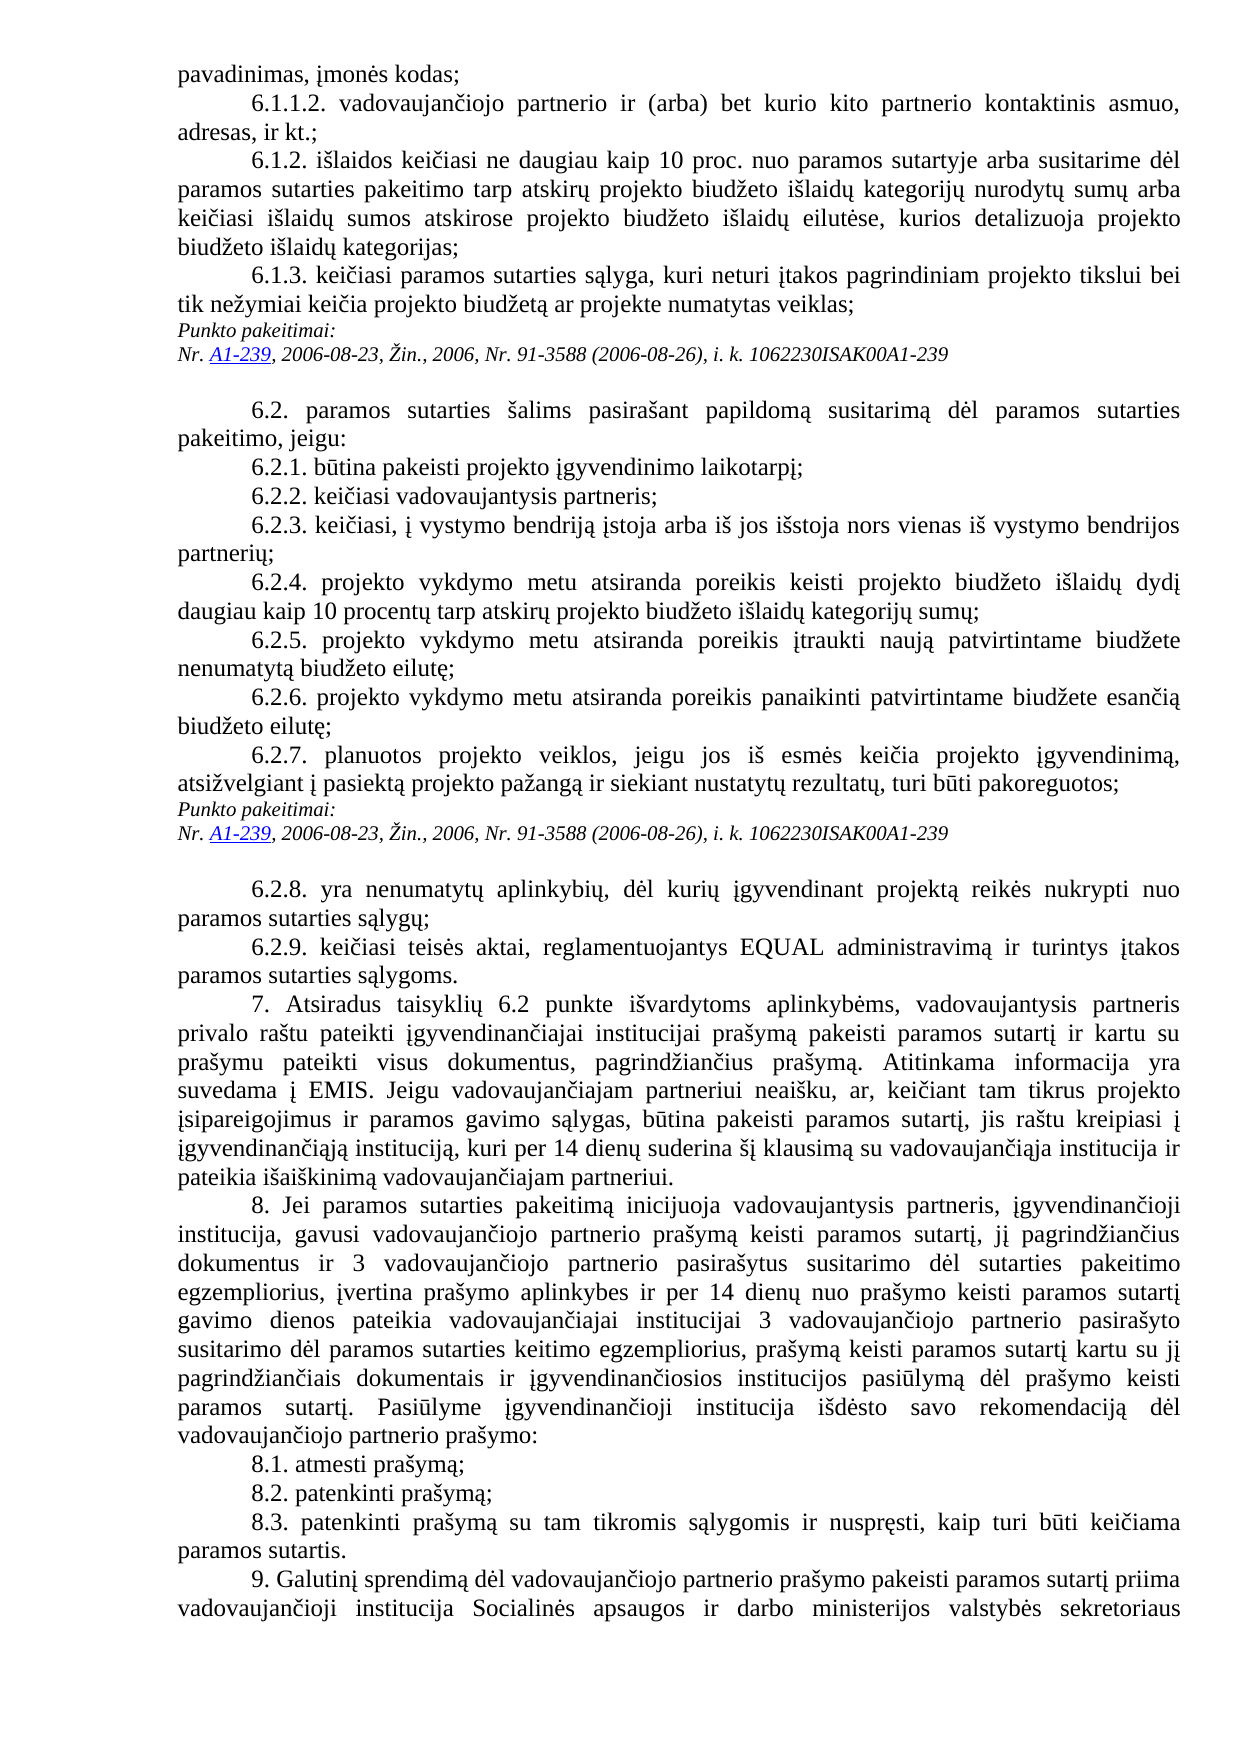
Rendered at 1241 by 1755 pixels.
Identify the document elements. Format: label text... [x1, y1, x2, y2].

text 6.2.5. projekto vykdymo metu atsiranda poreikis įtraukti naują patvirtintame biudžete nenumatytą biudžeto eilutę; [177, 625, 1181, 682]
text 6.2.7. planuotos projekto veiklos, jeigu jos iš esmės keičia projekto įgyvendinimą, atsižvelgiant į pasiektą projekto pažangą ir siekiant nustatytų rezultatų, turi būti pakoreguotos; [177, 740, 1181, 797]
text Nr. A1-239, 2006-08-23, Žin., 2006, Nr. 91-3588 (2006-08-26), i. k. 1062230ISAK00A1-239 [177, 342, 1181, 366]
text 6.2. paramos sutarties šalims pasirašant papildomą susitarimą dėl paramos sutarties pakeitimo, jeigu: [177, 395, 1181, 452]
text 6.2.9. keičiasi teisės aktai, reglamentuojantys EQUAL administravimą ir turintys įtakos paramos sutarties sąlygoms. [177, 932, 1181, 989]
text 8.1. atmesti prašymą; [177, 1449, 1181, 1478]
text 6.2.2. keičiasi vadovaujantysis partneris; [177, 481, 1181, 510]
text 9. Galutinį sprendimą dėl vadovaujančiojo partnerio prašymo pakeisti paramos sutartį priima vadovaujančioji institucija Socialinės apsaugos ir darbo ministerijos valstybės sekretoriaus [177, 1564, 1181, 1622]
text 8.3. patenkinti prašymą su tam tikromis sąlygomis ir nuspręsti, kaip turi būti keičiama paramos sutartis. [177, 1507, 1181, 1564]
text 6.2.3. keičiasi, į vystymo bendriją įstoja arba iš jos išstoja nors vienas iš vystymo bendrijos partnerių; [177, 510, 1181, 567]
text 6.1.1.2. vadovaujančiojo partnerio ir (arba) bet kurio kito partnerio kontaktinis asmuo, adresas, ir kt.; [177, 88, 1181, 145]
text 8. Jei paramos sutarties pakeitimą inicijuoja vadovaujantysis partneris, įgyvendinančioji institucija, gavusi vadovaujančiojo partnerio prašymą keisti paramos sutartį, jį pagrindžiančius dokumentus ir 3 vadovaujančiojo partnerio pasirašytus susitarimo dėl sutarties pakeitimo egzempliorius, įvertina prašymo aplinkybes ir per 14 dienų nuo prašymo keisti paramos sutartį gavimo dienos pateikia vadovaujančiajai institucijai 3 vadovaujančiojo partnerio pasirašyto susitarimo dėl paramos sutarties keitimo egzempliorius, prašymą keisti paramos sutartį kartu su jį pagrindžiančiais dokumentais ir įgyvendinančiosios institucijos pasiūlymą dėl prašymo keisti paramos sutartį. Pasiūlyme įgyvendinančioji institucija išdėsto savo rekomendaciją dėl vadovaujančiojo partnerio prašymo: [177, 1190, 1181, 1449]
text 7. Atsiradus taisyklių 6.2 punkte išvardytoms aplinkybėms, vadovaujantysis partneris privalo raštu pateikti įgyvendinančiajai institucijai prašymą pakeisti paramos sutartį ir kartu su prašymu pateikti visus dokumentus, pagrindžiančius prašymą. Atitinkama informacija yra suvedama į EMIS. Jeigu vadovaujančiajam partneriui neaišku, ar, keičiant tam tikrus projekto įsipareigojimus ir paramos gavimo sąlygas, būtina pakeisti paramos sutartį, jis raštu kreipiasi į įgyvendinančiąją instituciją, kuri per 14 dienų suderina šį klausimą su vadovaujančiąja institucija ir pateikia išaiškinimą vadovaujančiajam partneriui. [177, 989, 1181, 1190]
text pavadinimas, įmonės kodas; [177, 59, 1181, 88]
text 8.2. patenkinti prašymą; [177, 1478, 1181, 1507]
text 6.1.2. išlaidos keičiasi ne daugiau kaip 10 proc. nuo paramos sutartyje arba susitarime dėl paramos sutarties pakeitimo tarp atskirų projekto biudžeto išlaidų kategorijų nurodytų sumų arba keičiasi išlaidų sumos atskirose projekto biudžeto išlaidų eilutėse, kurios detalizuoja projekto biudžeto išlaidų kategorijas; [177, 145, 1181, 260]
text Punkto pakeitimai: [177, 797, 1181, 821]
text 6.2.8. yra nenumatytų aplinkybių, dėl kurių įgyvendinant projektą reikės nukrypti nuo paramos sutarties sąlygų; [177, 874, 1181, 932]
text 6.2.4. projekto vykdymo metu atsiranda poreikis keisti projekto biudžeto išlaidų dydį daugiau kaip 10 procentų tarp atskirų projekto biudžeto išlaidų kategorijų sumų; [177, 567, 1181, 625]
text Punkto pakeitimai: [177, 318, 1181, 342]
text 6.2.1. būtina pakeisti projekto įgyvendinimo laikotarpį; [177, 452, 1181, 481]
text 6.1.3. keičiasi paramos sutarties sąlyga, kuri neturi įtakos pagrindiniam projekto tikslui bei tik nežymiai keičia projekto biudžetą ar projekte numatytas veiklas; [177, 260, 1181, 318]
text Nr. A1-239, 2006-08-23, Žin., 2006, Nr. 91-3588 (2006-08-26), i. k. 1062230ISAK00A1-239 [177, 821, 1181, 845]
text 6.2.6. projekto vykdymo metu atsiranda poreikis panaikinti patvirtintame biudžete esančią biudžeto eilutę; [177, 682, 1181, 740]
